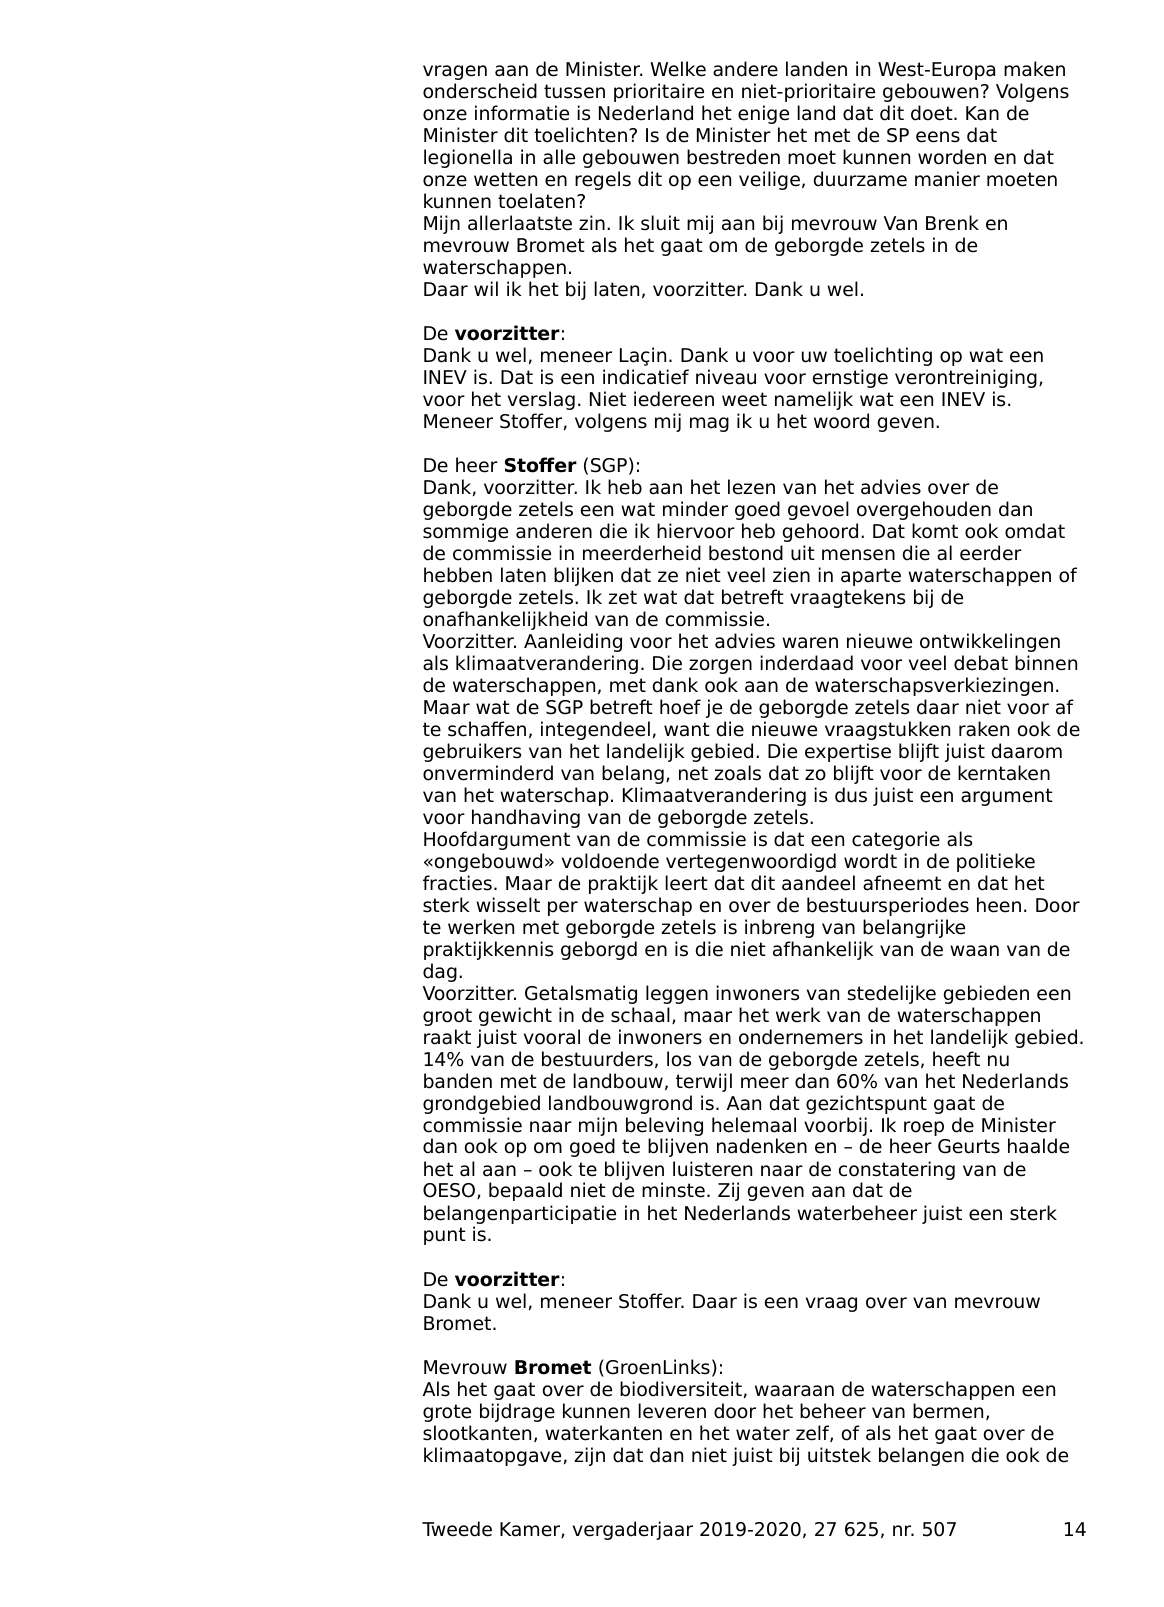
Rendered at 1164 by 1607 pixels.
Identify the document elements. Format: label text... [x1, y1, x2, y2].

text Mijn allerlaatste zin. Ik sluit mij aan bij mevrouw Van Brenk en mevrouw Bromet als het gaat om de geborgde zetels in de waterschappen. [422, 213, 1087, 279]
text Als het gaat over de biodiversiteit, waaraan de waterschappen een grote bijdrage kunnen leveren door het beheer van bermen, slootkanten, waterkanten en het water zelf, of als het gaat over de klimaatopgave, zijn dat dan niet juist bij uitstek belangen die ook de [422, 1379, 1087, 1467]
text Mevrouw Bromet (GroenLinks): [422, 1357, 1087, 1379]
text Hoofdargument van de commissie is dat een categorie als «ongebouwd» voldoende vertegenwoordigd wordt in de politieke fracties. Maar de praktijk leert dat dit aandeel afneemt en dat het sterk wisselt per waterschap en over de bestuursperiodes heen. Door te werken met geborgde zetels is inbreng van belangrijke praktijkkennis geborgd en is die niet afhankelijk van de waan van de dag. [422, 829, 1087, 983]
text Voorzitter. Getalsmatig leggen inwoners van stedelijke gebieden een groot gewicht in de schaal, maar het werk van de waterschappen raakt juist vooral de inwoners en ondernemers in het landelijk gebied. 14% van de bestuurders, los van de geborgde zetels, heeft nu banden met de landbouw, terwijl meer dan 60% van het Nederlands grondgebied landbouwgrond is. Aan dat gezichtspunt gaat de commissie naar mijn beleving helemaal voorbij. Ik roep de Minister dan ook op om goed te blijven nadenken en – de heer Geurts haalde het al aan – ook te blijven luisteren naar de constatering van de OESO, bepaald niet de minste. Zij geven aan dat de belangenparticipatie in het Nederlands waterbeheer juist een sterk punt is. [422, 983, 1087, 1246]
text De voorzitter: [422, 1268, 1087, 1291]
text Dank u wel, meneer Stoffer. Daar is een vraag over van mevrouw Bromet. [422, 1291, 1087, 1334]
text Dank u wel, meneer Laçin. Dank u voor uw toelichting op wat een INEV is. Dat is een indicatief niveau voor ernstige verontreiniging, voor het verslag. Niet iedereen weet namelijk wat een INEV is. Meneer Stoffer, volgens mij mag ik u het woord geven. [422, 345, 1087, 433]
text De voorzitter: [422, 323, 1087, 345]
text Voorzitter. Aanleiding voor het advies waren nieuwe ontwikkelingen als klimaatverandering. Die zorgen inderdaad voor veel debat binnen de waterschappen, met dank ook aan de waterschapsverkiezingen. Maar wat de SGP betreft hoef je de geborgde zetels daar niet voor af te schaffen, integendeel, want die nieuwe vraagstukken raken ook de gebruikers van het landelijk gebied. Die expertise blijft juist daarom onverminderd van belang, net zoals dat zo blijft voor de kerntaken van het waterschap. Klimaatverandering is dus juist een argument voor handhaving van de geborgde zetels. [422, 631, 1087, 829]
text Dank, voorzitter. Ik heb aan het lezen van het advies over de geborgde zetels een wat minder goed gevoel overgehouden dan sommige anderen die ik hiervoor heb gehoord. Dat komt ook omdat de commissie in meerderheid bestond uit mensen die al eerder hebben laten blijken dat ze niet veel zien in aparte waterschappen of geborgde zetels. Ik zet wat dat betreft vraagtekens bij de onafhankelijkheid van de commissie. [422, 477, 1087, 631]
text De heer Stoffer (SGP): [422, 455, 1087, 477]
text vragen aan de Minister. Welke andere landen in West-Europa maken onderscheid tussen prioritaire en niet-prioritaire gebouwen? Volgens onze informatie is Nederland het enige land dat dit doet. Kan de Minister dit toelichten? Is de Minister het met de SP eens dat legionella in alle gebouwen bestreden moet kunnen worden en dat onze wetten en regels dit op een veilige, duurzame manier moeten kunnen toelaten? [422, 59, 1087, 213]
text Daar wil ik het bij laten, voorzitter. Dank u wel. [422, 279, 1087, 301]
